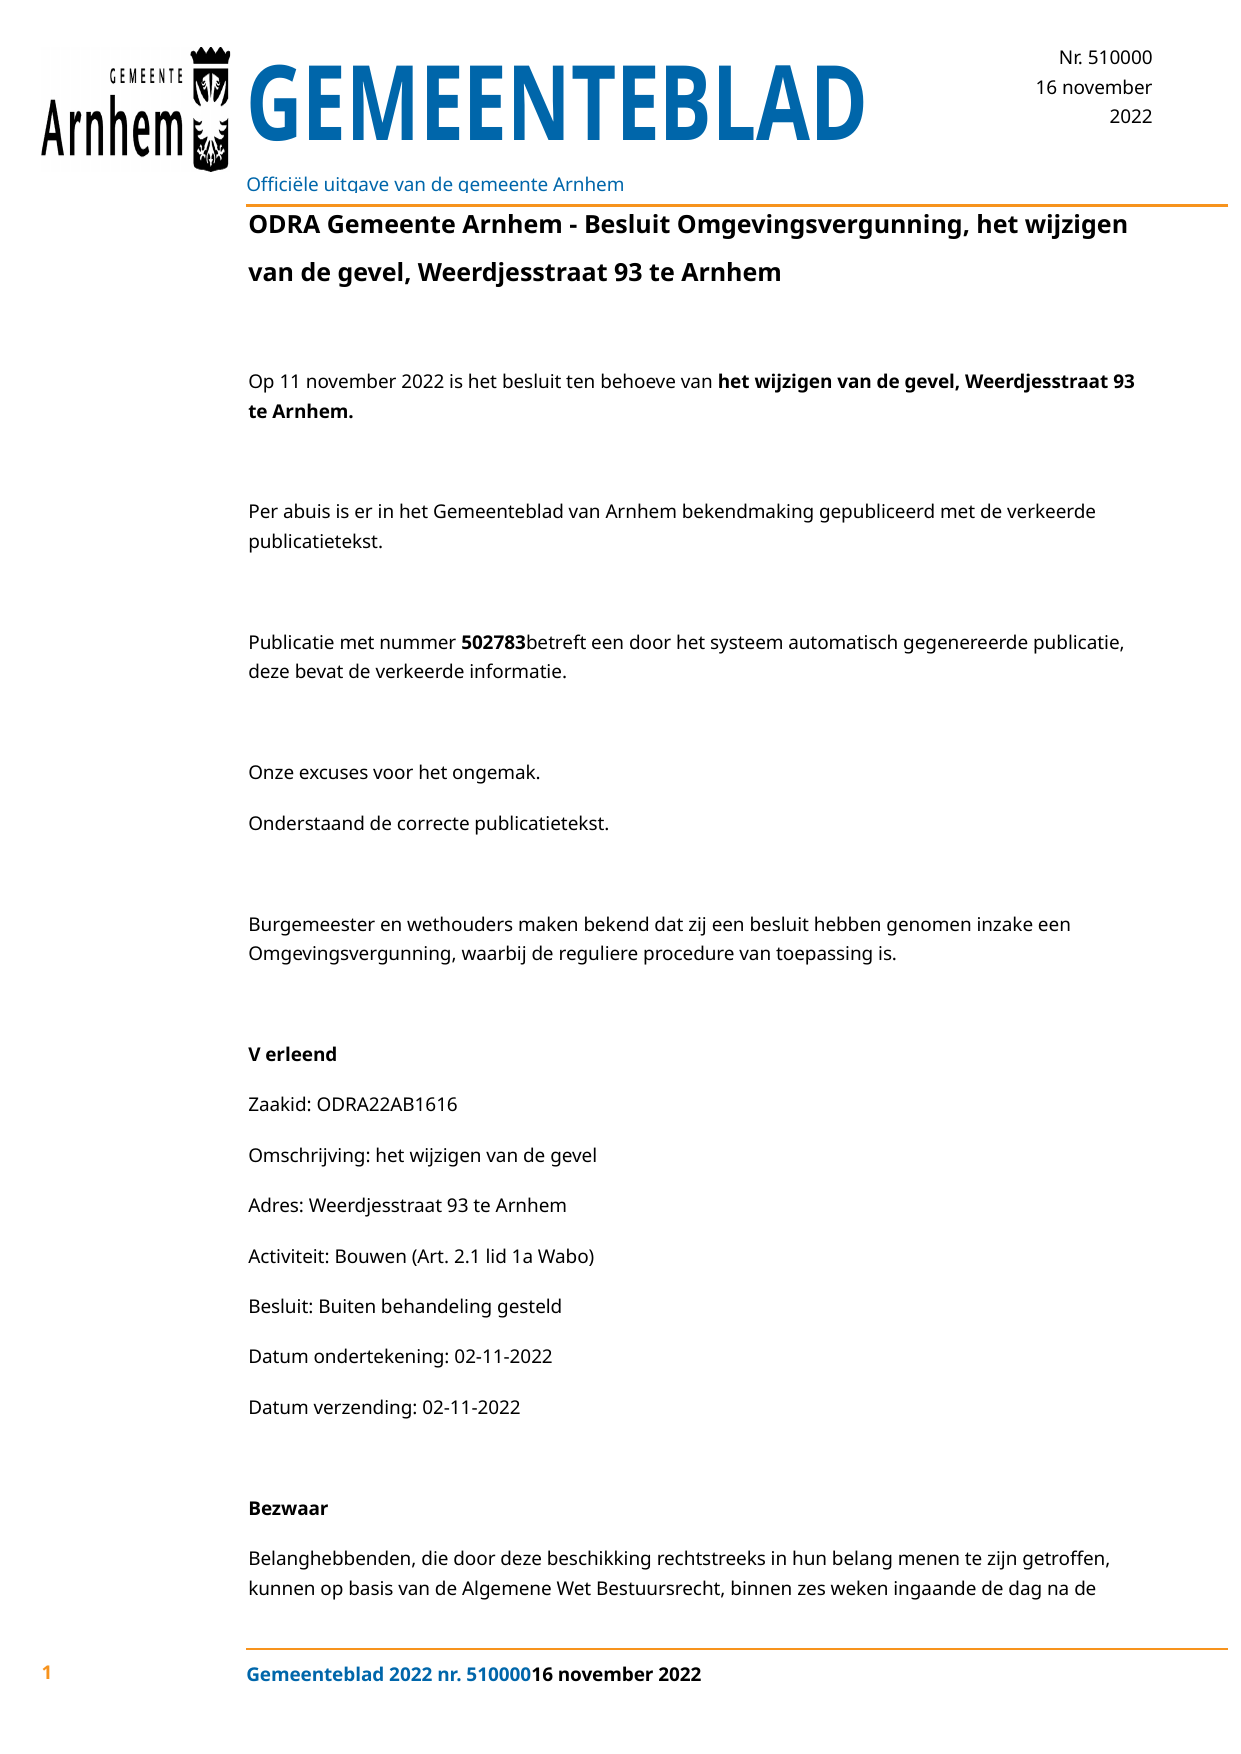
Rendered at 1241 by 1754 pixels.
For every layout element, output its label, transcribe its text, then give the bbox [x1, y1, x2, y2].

text Datum verzending: 02-11-2022 [248, 1394, 1152, 1420]
text ODRA Gemeente Arnhem - Besluit Omgevingsvergunning, het wijzigen van de gevel, Weerdjesstraat 93 te Arnhem [248, 207, 1152, 288]
text Zaakid: ODRA22AB1616 [248, 1092, 1152, 1117]
text Publicatie met nummer 502783betreft een door het systeem automatisch gegenereerde publicatie, deze bevat de verkeerde informatie. [248, 629, 1152, 684]
text Activiteit: Bouwen (Art. 2.1 lid 1a Wabo) [248, 1243, 1152, 1269]
text Adres: Weerdjesstraat 93 te Arnhem [248, 1192, 1152, 1218]
text Belanghebbenden, die door deze beschikking rechtstreeks in hun belang menen te zijn getroffen, kunnen op basis van de Algemene Wet Bestuursrecht, binnen zes weken ingaande de dag na de [248, 1545, 1152, 1601]
text Besluit: Buiten behandeling gesteld [248, 1293, 1152, 1319]
text Per abuis is er in het Gemeenteblad van Arnhem bekendmaking gepubliceerd met de verkeerde publicatietekst. [248, 499, 1152, 554]
text Omschrijving: het wijzigen van de gevel [248, 1142, 1152, 1168]
text Op 11 november 2022 is het besluit ten behoeve van het wijzigen van de gevel, Weerdjesstraat 93 te Arnhem. [248, 368, 1152, 424]
text Burgemeester en wethouders maken bekend dat zij een besluit hebben genomen inzake een Omgevingsvergunning, waarbij de reguliere procedure van toepassing is. [248, 911, 1152, 966]
picture [41, 47, 231, 172]
text V erleend [248, 1041, 1152, 1067]
text Onderstaand de correcte publicatietekst. [248, 810, 1152, 836]
text Onze excuses voor het ongemak. [248, 759, 1152, 785]
text Datum ondertekening: 02-11-2022 [248, 1344, 1152, 1369]
text Bezwaar [248, 1495, 1152, 1521]
